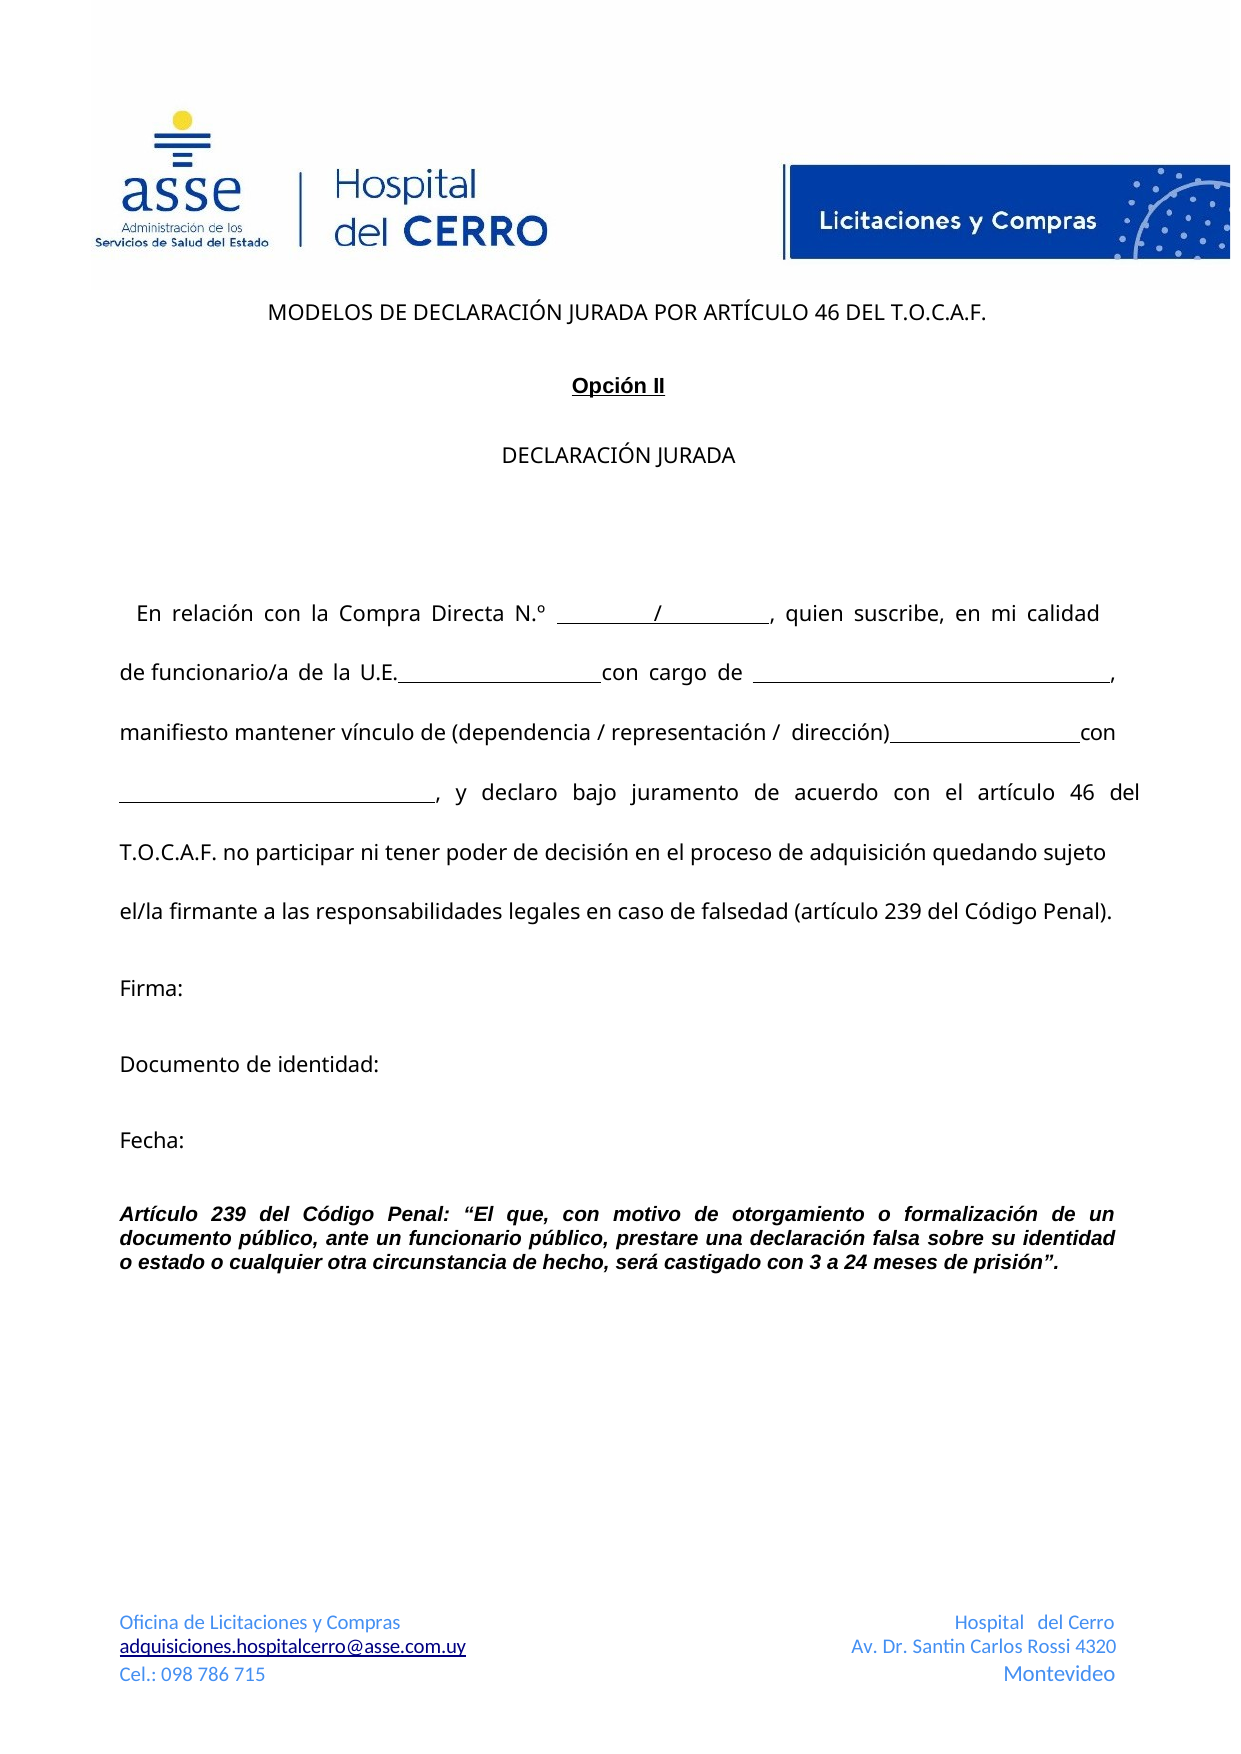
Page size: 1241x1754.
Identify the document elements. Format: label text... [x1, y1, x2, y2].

text Fecha: [119, 1125, 1144, 1155]
text T.O.C.A.F. no participar ni tener poder de decisión en el proceso de adquisición quedando sujeto el/la firmante a las responsabilidades legales en caso de falsedad (artículo 239 del Código Penal). [119, 837, 1144, 926]
text manifiesto mantener vínculo de (dependencia / representación / dirección) con [119, 717, 1144, 747]
text , y declaro bajo juramento de acuerdo con el artículo 46 del [119, 777, 1144, 807]
text Documento de identidad: [119, 1049, 1144, 1079]
text En relación con la Compra Directa N.º / , quien suscribe, en mi calidad de funcionario/a de la U.E. con cargo de , [119, 598, 1116, 687]
subtitle MODELOS DE DECLARACIÓN JURADA POR ARTÍCULO 46 DEL T.O.C.A.F. [109, 297, 1144, 327]
text Opción II [100, 373, 1137, 398]
text Firma: [119, 973, 1144, 1002]
picture [90, 0, 1231, 290]
text Artículo 239 del Código Penal: “El que, con motivo de otorgamiento o formalización de un documento público, ante un funcionario público, prestare una declaración falsa sobre su identidad o estado o cualquier otra circunstancia de hecho, será castigado con 3 a 24 meses de prisión”. [119, 1202, 1116, 1274]
subtitle DECLARACIÓN JURADA [100, 441, 1137, 470]
